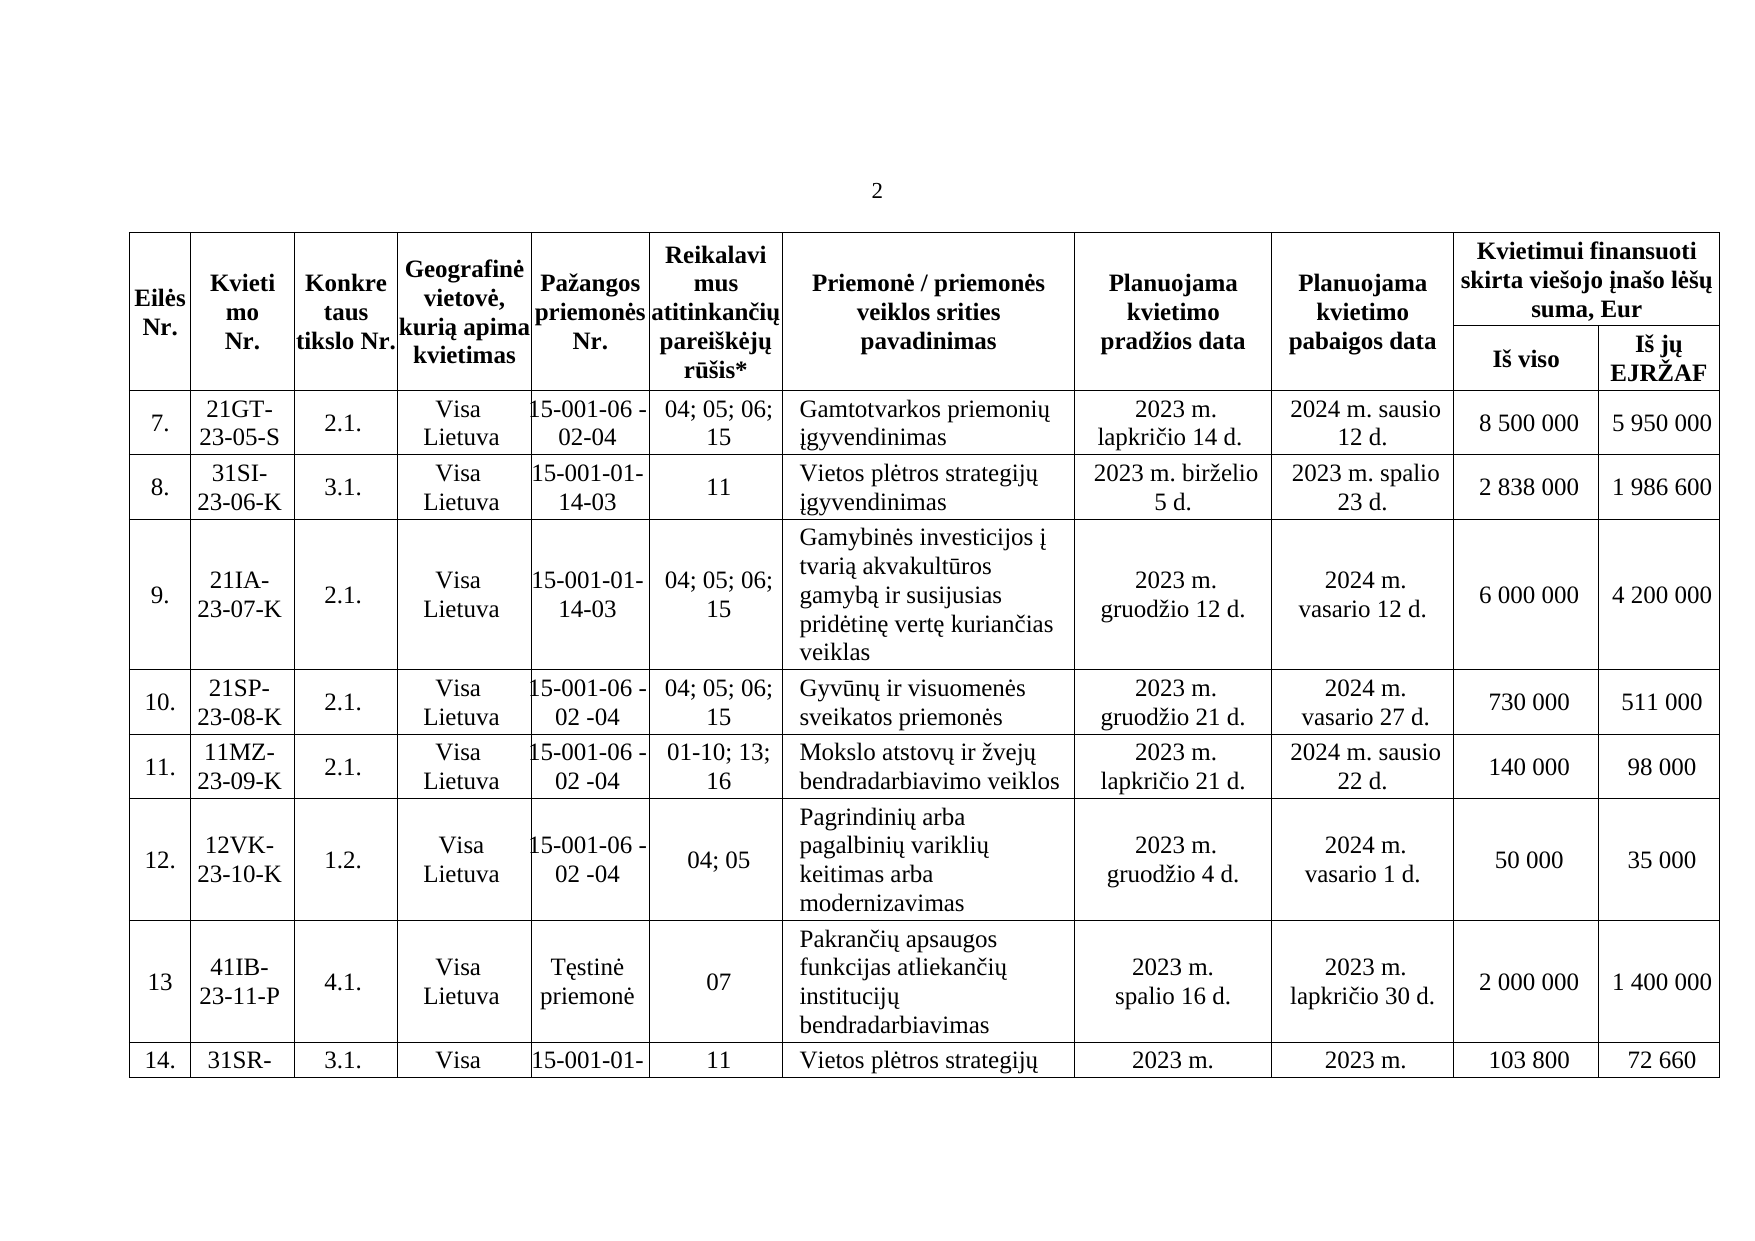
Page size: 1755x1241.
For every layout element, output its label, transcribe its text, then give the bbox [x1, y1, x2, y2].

table_cell 2023 m. lapkričio 14 d. [1075, 391, 1271, 454]
table_cell 2 838 000 [1454, 455, 1598, 518]
table_cell 6 000 000 [1454, 520, 1598, 669]
table_cell 21SP-23-08-K [191, 670, 294, 733]
table_cell 98 000 [1599, 735, 1719, 798]
table_cell 11 [650, 1043, 782, 1077]
table_cell 2.1. [295, 391, 397, 454]
table_cell 103 800 [1454, 1043, 1598, 1077]
table_cell 2.1. [295, 670, 397, 733]
table_header Reikalavi mus atitinkančių pareiškėjų rūšis* [650, 233, 782, 390]
table_header Kvietimui finansuoti skirta viešojo įnašo lėšų suma, Eur [1454, 233, 1719, 325]
table_cell 1 986 600 [1599, 455, 1719, 518]
table_cell 3.1. [295, 455, 397, 518]
table_cell 2023 m. spalio 16 d. [1075, 921, 1271, 1042]
table_cell 14. [130, 1043, 190, 1077]
table_cell 21IA-23-07-K [191, 520, 294, 669]
table_cell Gamtotvarkos priemonių įgyvendinimas [783, 391, 1074, 454]
table_cell Pagrindinių arba pagalbinių variklių keitimas arba modernizavimas [783, 799, 1074, 920]
table_cell 50 000 [1454, 799, 1598, 920]
table_cell 2024 m. vasario 1 d. [1272, 799, 1453, 920]
table_header Pažangos priemonės Nr. [532, 233, 649, 390]
table_cell 2023 m. lapkričio 30 d. [1272, 921, 1453, 1042]
table_cell 15-001-06 -02 -04 [532, 735, 649, 798]
table_cell 11 [650, 455, 782, 518]
table_cell 11MZ-23-09-K [191, 735, 294, 798]
table_cell Mokslo atstovų ir žvejų bendradarbiavimo veiklos [783, 735, 1074, 798]
table_cell Visa Lietuva [398, 921, 531, 1042]
table_cell 01-10; 13; 16 [650, 735, 782, 798]
table_cell 730 000 [1454, 670, 1598, 733]
table_cell 1 400 000 [1599, 921, 1719, 1042]
table_cell 04; 05; 06; 15 [650, 670, 782, 733]
table_cell 2024 m. vasario 27 d. [1272, 670, 1453, 733]
table_cell Visa Lietuva [398, 670, 531, 733]
table_cell 2.1. [295, 520, 397, 669]
table_cell Visa Lietuva [398, 735, 531, 798]
table_cell Pakrančių apsaugos funkcijas atliekančių institucijų bendradarbiavimas [783, 921, 1074, 1042]
table_cell 07 [650, 921, 782, 1042]
table_cell 04; 05; 06; 15 [650, 520, 782, 669]
table_cell 2024 m. sausio 22 d. [1272, 735, 1453, 798]
table_cell Visa Lietuva [398, 799, 531, 920]
table_cell Vietos plėtros strategijų įgyvendinimas [783, 455, 1074, 518]
table_cell Gyvūnų ir visuomenės sveikatos priemonės [783, 670, 1074, 733]
table_cell 140 000 [1454, 735, 1598, 798]
table_cell Gamybinės investicijos į tvarią akvakultūros gamybą ir susijusias pridėtinę vertę kuriančias veiklas [783, 520, 1074, 669]
table_header Kvietimo Nr. [191, 233, 294, 390]
table_cell 2 000 000 [1454, 921, 1598, 1042]
table_cell 35 000 [1599, 799, 1719, 920]
table_cell 72 660 [1599, 1043, 1719, 1077]
table_cell 31SI-23-06-K [191, 455, 294, 518]
table_cell 15-001-06 -02 -04 [532, 799, 649, 920]
table_cell 2023 m. [1272, 1043, 1453, 1077]
table_cell 2024 m. vasario 12 d. [1272, 520, 1453, 669]
table_cell 7. [130, 391, 190, 454]
table_cell Vietos plėtros strategijų [783, 1043, 1074, 1077]
table_cell 2023 m. gruodžio 4 d. [1075, 799, 1271, 920]
table_cell 1.2. [295, 799, 397, 920]
table_cell 15-001-01-14-03 [532, 520, 649, 669]
table_cell Visa [398, 1043, 531, 1077]
table_cell 15-001-06 -02-04 [532, 391, 649, 454]
table_cell 04; 05 [650, 799, 782, 920]
table_cell 2023 m. gruodžio 21 d. [1075, 670, 1271, 733]
table_cell 5 950 000 [1599, 391, 1719, 454]
table_cell Visa Lietuva [398, 520, 531, 669]
table_cell 2023 m. gruodžio 12 d. [1075, 520, 1271, 669]
table_cell 12. [130, 799, 190, 920]
table_cell 2023 m. [1075, 1043, 1271, 1077]
table_cell Tęstinė priemonė [532, 921, 649, 1042]
table_header Geografinė vietovė, kurią apima kvietimas [398, 233, 531, 390]
table_cell 9. [130, 520, 190, 669]
table_cell 15-001-01-14-03 [532, 455, 649, 518]
table_header Priemonė / priemonės veiklos srities pavadinimas [783, 233, 1074, 390]
table_header Eilės Nr. [130, 233, 190, 390]
table_cell 2023 m. birželio 5 d. [1075, 455, 1271, 518]
table_cell 8 500 000 [1454, 391, 1598, 454]
table_cell 4.1. [295, 921, 397, 1042]
table_cell 511 000 [1599, 670, 1719, 733]
table_cell 13 [130, 921, 190, 1042]
table_cell 15-001-06 -02 -04 [532, 670, 649, 733]
table_cell 41IB-23-11-P [191, 921, 294, 1042]
table_header Planuojama kvietimo pradžios data [1075, 233, 1271, 390]
table_cell 15-001-01- [532, 1043, 649, 1077]
table_header Konkre taus tikslo Nr. [295, 233, 397, 390]
table_cell 31SR- [191, 1043, 294, 1077]
table_cell 11. [130, 735, 190, 798]
table_cell 4 200 000 [1599, 520, 1719, 669]
table_cell 04; 05; 06; 15 [650, 391, 782, 454]
table_cell 2023 m. spalio 23 d. [1272, 455, 1453, 518]
table_cell Iš viso [1454, 326, 1598, 390]
table_cell 2024 m. sausio 12 d. [1272, 391, 1453, 454]
table_cell Visa Lietuva [398, 391, 531, 454]
table_header Planuojama kvietimo pabaigos data [1272, 233, 1453, 390]
table_cell Iš jų EJRŽAF [1599, 326, 1719, 390]
table_cell 10. [130, 670, 190, 733]
table_cell 12VK-23-10-K [191, 799, 294, 920]
table_cell 3.1. [295, 1043, 397, 1077]
table_cell 21GT-23-05-S [191, 391, 294, 454]
table_cell Visa Lietuva [398, 455, 531, 518]
table_cell 2.1. [295, 735, 397, 798]
table_cell 2023 m. lapkričio 21 d. [1075, 735, 1271, 798]
table_cell 8. [130, 455, 190, 518]
